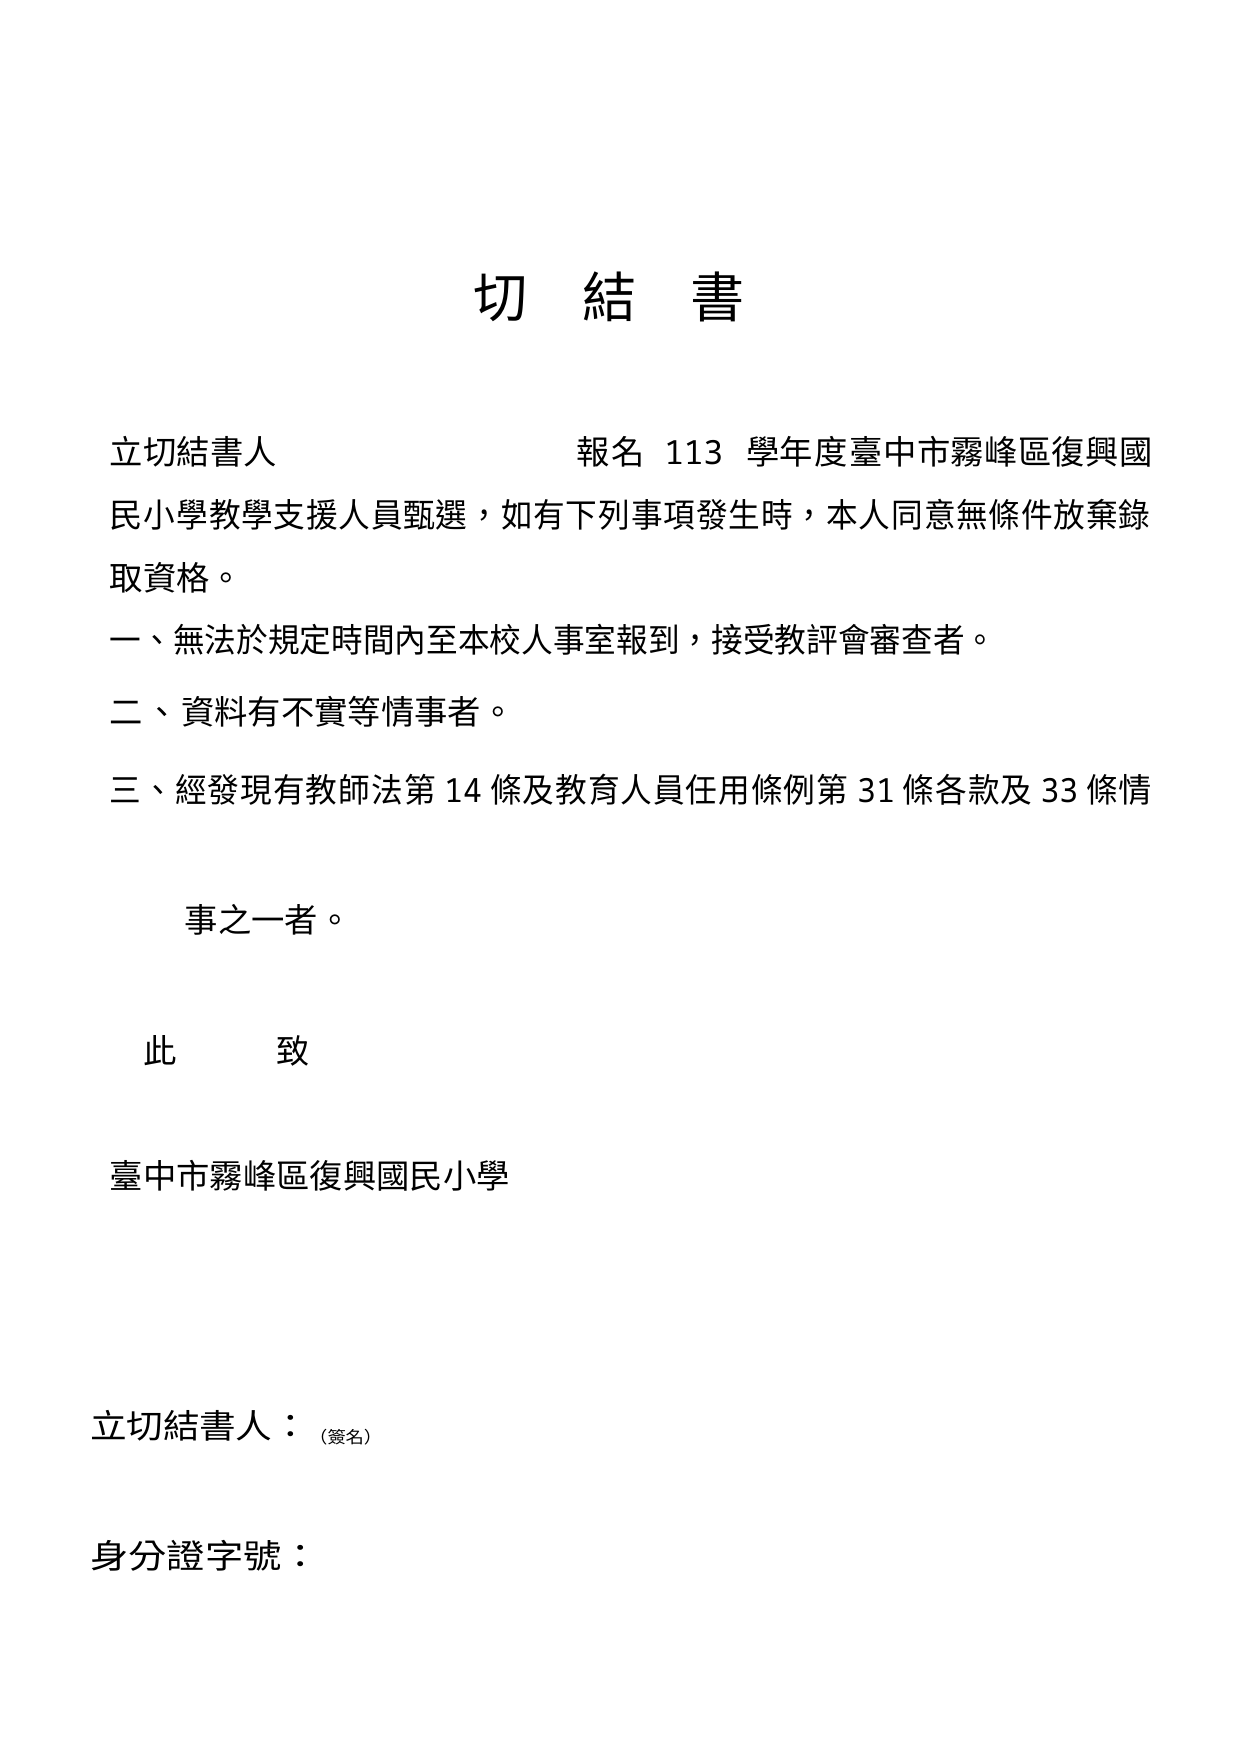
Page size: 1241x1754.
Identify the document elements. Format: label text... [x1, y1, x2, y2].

text 此 致 [143, 1007, 1165, 1070]
text 一、無法於規定時間內至本校人事室報到，接受教評會審查者。 [109, 596, 1165, 659]
text 身分證字號： [90, 1512, 573, 1575]
text 臺中市霧峰區復興國民小學 [109, 1132, 1165, 1195]
text 立切結書人 報名 113 學年度臺中市霧峰區復興國民小學教學支援人員甄選，如有下列事項發生時，本人同意無條件放棄錄取資格。 [109, 409, 1152, 596]
subtitle 切 結 書 [75, 221, 1143, 346]
text 立切結書人：（簽名） [90, 1382, 573, 1445]
text 三、經發現有教師法第14條及教育人員任用條例第31條各款及33條情事之一者。 [109, 746, 1152, 939]
text 二、資料有不實等情事者。 [109, 668, 1165, 731]
